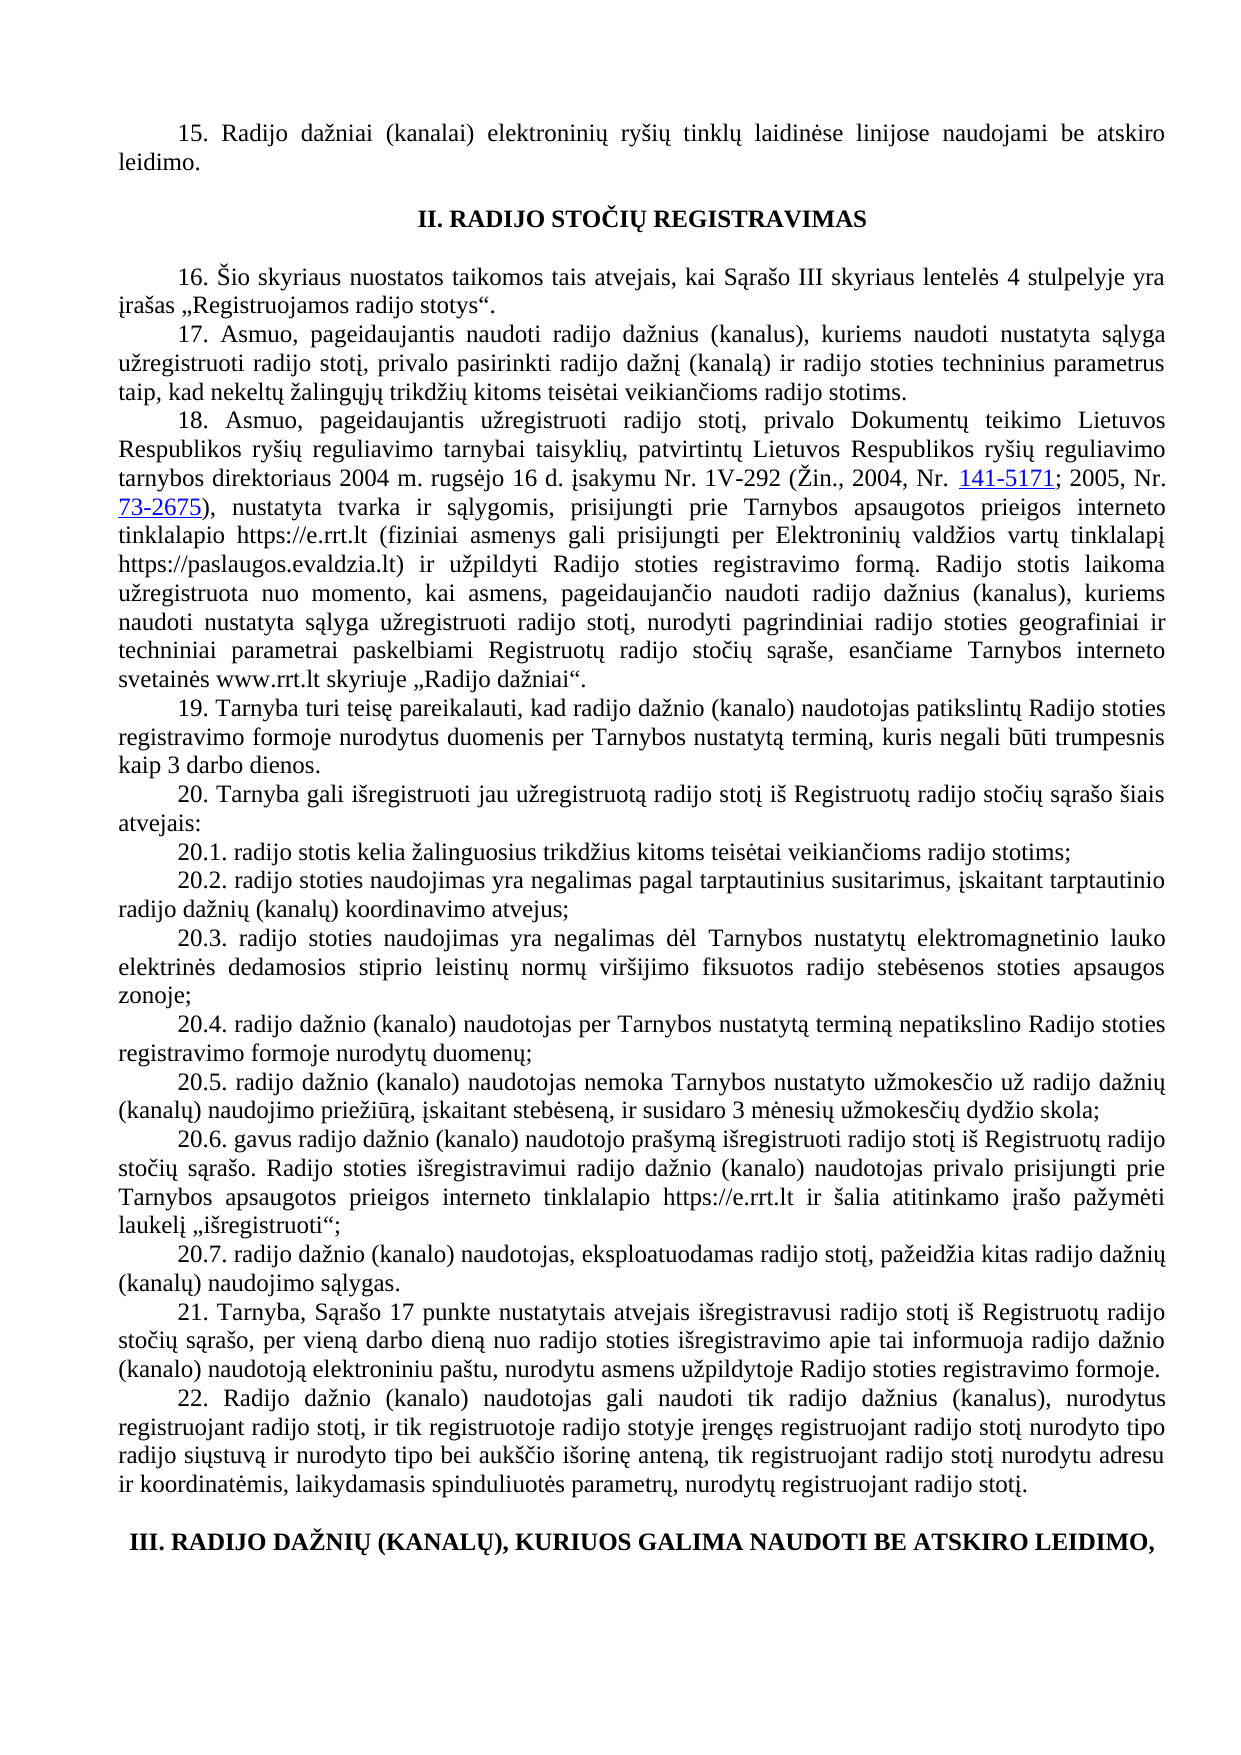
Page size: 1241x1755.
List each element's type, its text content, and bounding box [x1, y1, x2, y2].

text 21. Tarnyba, Sąrašo 17 punkte nustatytais atvejais išregistravusi radijo stotį iš Registruotų radijo stočių sąrašo, per vieną darbo dieną nuo radijo stoties išregistravimo apie tai informuoja radijo dažnio (kanalo) naudotoją elektroniniu paštu, nurodytu asmens užpildytoje Radijo stoties registravimo formoje. [118, 1297, 1166, 1383]
text 17. Asmuo, pageidaujantis naudoti radijo dažnius (kanalus), kuriems naudoti nustatyta sąlyga užregistruoti radijo stotį, privalo pasirinkti radijo dažnį (kanalą) ir radijo stoties techninius parametrus taip, kad nekeltų žalingųjų trikdžių kitoms teisėtai veikiančioms radijo stotims. [118, 319, 1166, 406]
text II. RADIJO STOČIŲ REGISTRAVIMAS [118, 204, 1166, 233]
text 20.6. gavus radijo dažnio (kanalo) naudotojo prašymą išregistruoti radijo stotį iš Registruotų radijo stočių sąrašo. Radijo stoties išregistravimui radijo dažnio (kanalo) naudotojas privalo prisijungti prie Tarnybos apsaugotos prieigos interneto tinklalapio https://e.rrt.lt ir šalia atitinkamo įrašo pažymėti laukelį „išregistruoti“; [118, 1124, 1166, 1239]
text 20.4. radijo dažnio (kanalo) naudotojas per Tarnybos nustatytą terminą nepatikslino Radijo stoties registravimo formoje nurodytų duomenų; [118, 1009, 1166, 1067]
text 20.5. radijo dažnio (kanalo) naudotojas nemoka Tarnybos nustatyto užmokesčio už radijo dažnių (kanalų) naudojimo priežiūrą, įskaitant stebėseną, ir susidaro 3 mėnesių užmokesčių dydžio skola; [118, 1067, 1166, 1124]
text 22. Radijo dažnio (kanalo) naudotojas gali naudoti tik radijo dažnius (kanalus), nurodytus registruojant radijo stotį, ir tik registruotoje radijo stotyje įrengęs registruojant radijo stotį nurodyto tipo radijo siųstuvą ir nurodyto tipo bei aukščio išorinę anteną, tik registruojant radijo stotį nurodytu adresu ir koordinatėmis, laikydamasis spinduliuotės parametrų, nurodytų registruojant radijo stotį. [118, 1383, 1166, 1498]
text 20.1. radijo stotis kelia žalinguosius trikdžius kitoms teisėtai veikiančioms radijo stotims; [118, 837, 1166, 866]
text 19. Tarnyba turi teisę pareikalauti, kad radijo dažnio (kanalo) naudotojas patikslintų Radijo stoties registravimo formoje nurodytus duomenis per Tarnybos nustatytą terminą, kuris negali būti trumpesnis kaip 3 darbo dienos. [118, 693, 1166, 779]
text 20. Tarnyba gali išregistruoti jau užregistruotą radijo stotį iš Registruotų radijo stočių sąrašo šiais atvejais: [118, 779, 1166, 837]
text 18. Asmuo, pageidaujantis užregistruoti radijo stotį, privalo Dokumentų teikimo Lietuvos Respublikos ryšių reguliavimo tarnybai taisyklių, patvirtintų Lietuvos Respublikos ryšių reguliavimo tarnybos direktoriaus 2004 m. rugsėjo 16 d. įsakymu Nr. 1V-292 (Žin., 2004, Nr. 141-5171; 2005, Nr. 73-2675), nustatyta tvarka ir sąlygomis, prisijungti prie Tarnybos apsaugotos prieigos interneto tinklalapio https://e.rrt.lt (fiziniai asmenys gali prisijungti per Elektroninių valdžios vartų tinklalapį https://paslaugos.evaldzia.lt) ir užpildyti Radijo stoties registravimo formą. Radijo stotis laikoma užregistruota nuo momento, kai asmens, pageidaujančio naudoti radijo dažnius (kanalus), kuriems naudoti nustatyta sąlyga užregistruoti radijo stotį, nurodyti pagrindiniai radijo stoties geografiniai ir techniniai parametrai paskelbiami Registruotų radijo stočių sąraše, esančiame Tarnybos interneto svetainės www.rrt.lt skyriuje „Radijo dažniai“. [118, 406, 1166, 693]
text 20.3. radijo stoties naudojimas yra negalimas dėl Tarnybos nustatytų elektromagnetinio lauko elektrinės dedamosios stiprio leistinų normų viršijimo fiksuotos radijo stebėsenos stoties apsaugos zonoje; [118, 923, 1166, 1009]
text 20.2. radijo stoties naudojimas yra negalimas pagal tarptautinius susitarimus, įskaitant tarptautinio radijo dažnių (kanalų) koordinavimo atvejus; [118, 866, 1166, 923]
text III. RADIJO DAŽNIŲ (KANALŲ), KURIUOS GALIMA NAUDOTI BE ATSKIRO LEIDIMO, [118, 1527, 1166, 1556]
text 15. Radijo dažniai (kanalai) elektroninių ryšių tinklų laidinėse linijose naudojami be atskiro leidimo. [118, 118, 1166, 176]
text 20.7. radijo dažnio (kanalo) naudotojas, eksploatuodamas radijo stotį, pažeidžia kitas radijo dažnių (kanalų) naudojimo sąlygas. [118, 1239, 1166, 1297]
text 16. Šio skyriaus nuostatos taikomos tais atvejais, kai Sąrašo III skyriaus lentelės 4 stulpelyje yra įrašas „Registruojamos radijo stotys“. [118, 262, 1166, 319]
